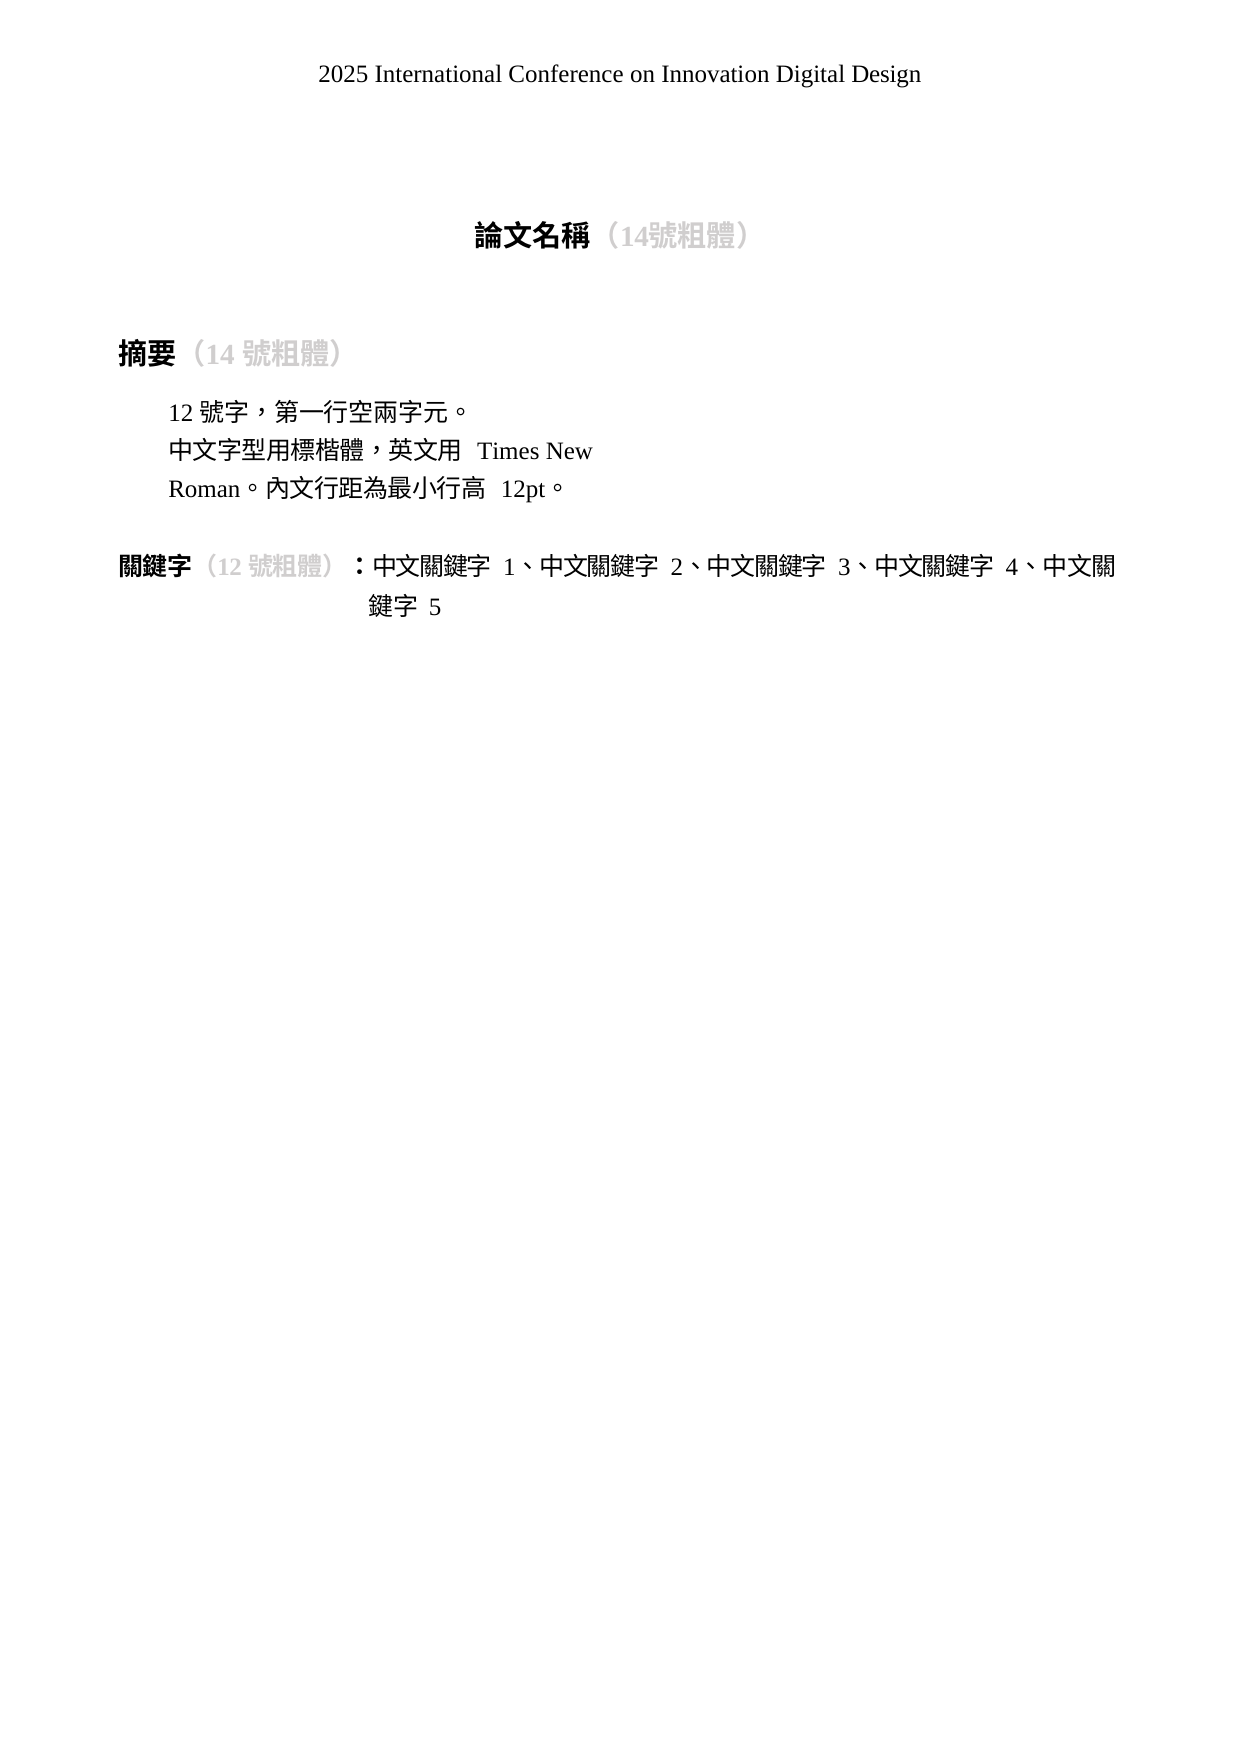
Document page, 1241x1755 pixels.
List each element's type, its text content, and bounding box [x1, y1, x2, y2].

text 中文字型用標楷體，英文用 Times New Roman。內文行距為最小行高 12pt。 [168, 433, 693, 504]
text 論文名稱（14號粗體） [106, 212, 1134, 255]
text 12 號字，第一行空兩字元。 [168, 392, 1134, 429]
text 摘要（14 號粗體） [118, 330, 1134, 372]
text 關鍵字（12 號粗體）：中文關鍵字 1、中文關鍵字 2、中文關鍵字 3、中文關鍵字 4、中文關鍵字 5 [118, 547, 1123, 623]
